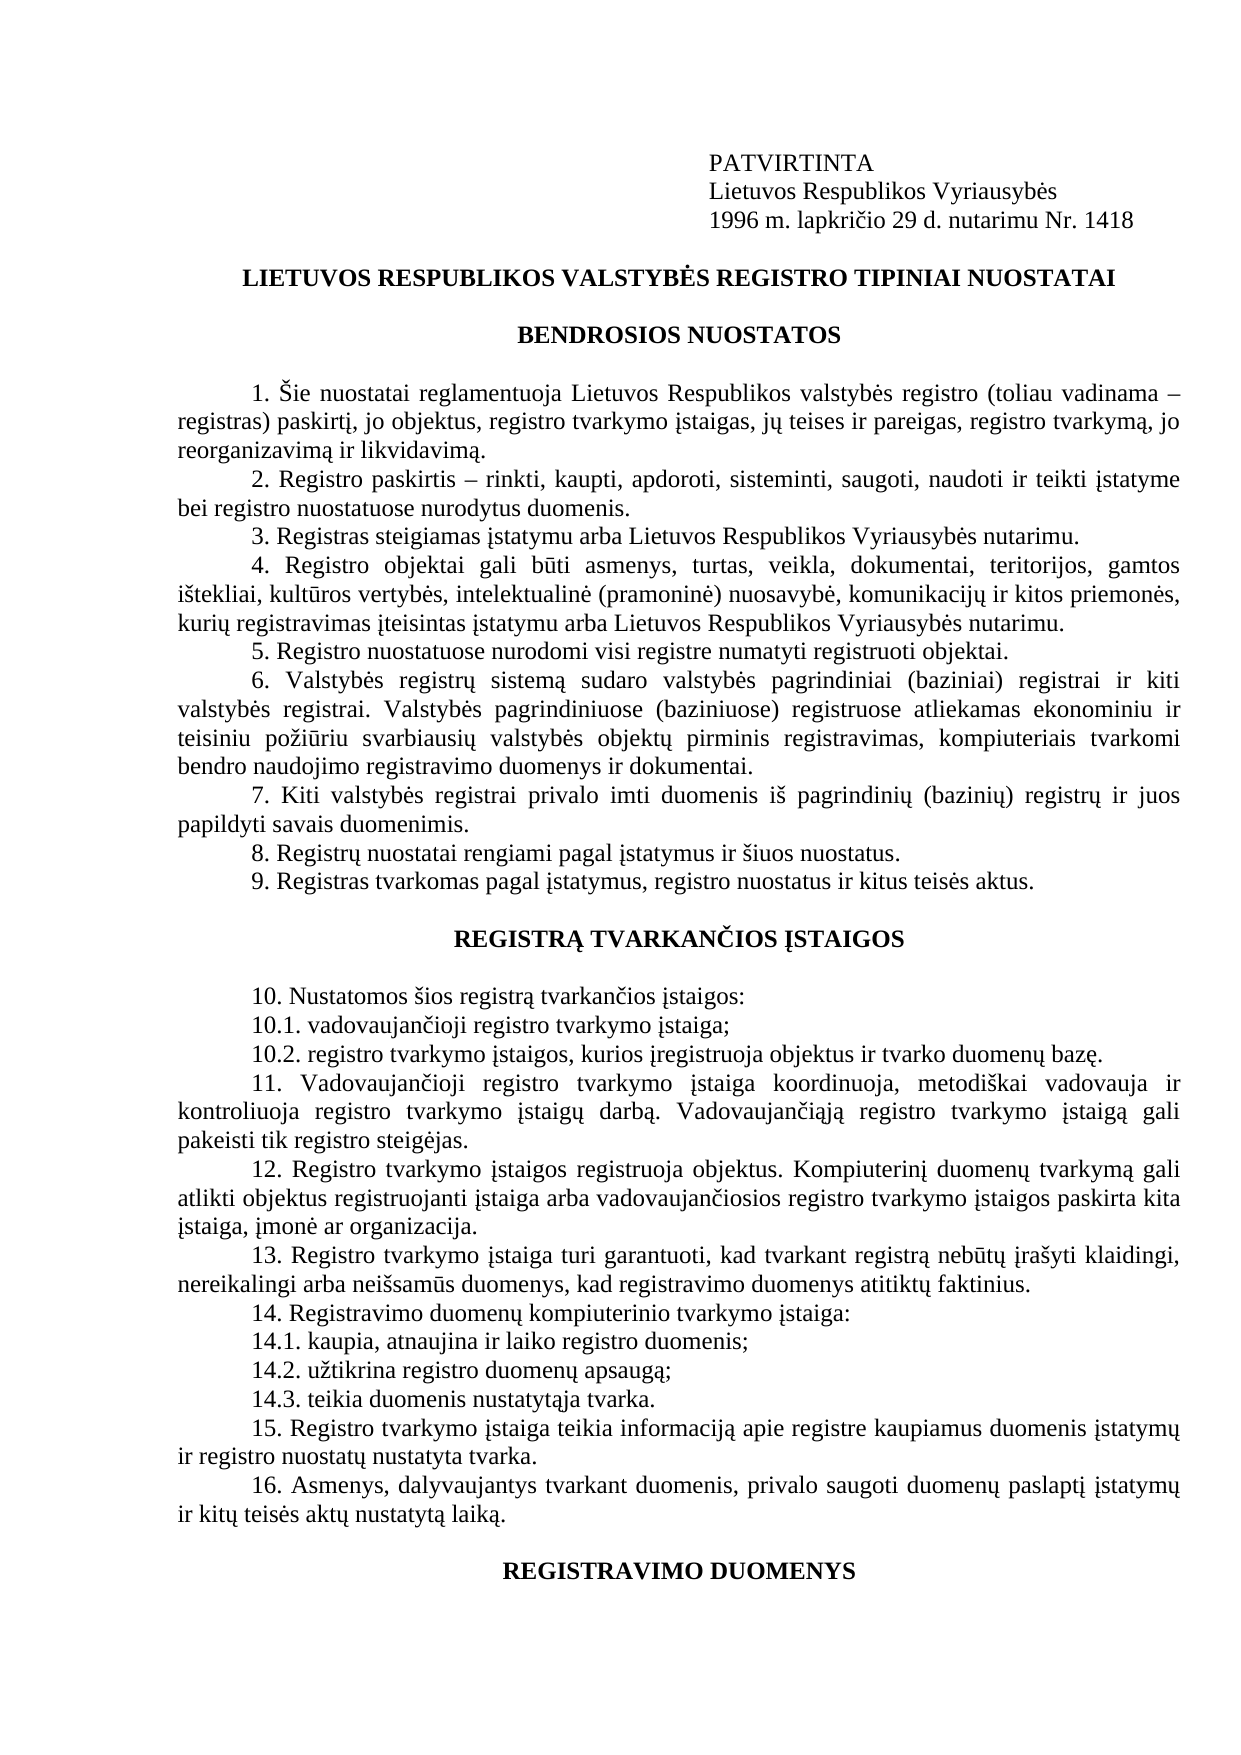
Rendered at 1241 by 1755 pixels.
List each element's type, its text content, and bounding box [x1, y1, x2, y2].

text 14.1. kaupia, atnaujina ir laiko registro duomenis; [177, 1326, 1181, 1355]
text 10.2. registro tvarkymo įstaigos, kurios įregistruoja objektus ir tvarko duomenų bazę. [177, 1039, 1181, 1068]
text Lietuvos Respublikos Vyriausybės [177, 176, 1181, 205]
text 1. Šie nuostatai reglamentuoja Lietuvos Respublikos valstybės registro (toliau vadinama – registras) paskirtį, jo objektus, registro tvarkymo įstaigas, jų teises ir pareigas, registro tvarkymą, jo reorganizavimą ir likvidavimą. [177, 378, 1181, 464]
text 3. Registras steigiamas įstatymu arba Lietuvos Respublikos Vyriausybės nutarimu. [177, 521, 1181, 550]
text 13. Registro tvarkymo įstaiga turi garantuoti, kad tvarkant registrą nebūtų įrašyti klaidingi, nereikalingi arba neišsamūs duomenys, kad registravimo duomenys atitiktų faktinius. [177, 1240, 1181, 1298]
text Bendrosios nuostatos [177, 320, 1181, 349]
text 11. Vadovaujančioji registro tvarkymo įstaiga koordinuoja, metodiškai vadovauja ir kontroliuoja registro tvarkymo įstaigų darbą. Vadovaujančiąją registro tvarkymo įstaigą gali pakeisti tik registro steigėjas. [177, 1068, 1181, 1154]
text 14.2. užtikrina registro duomenų apsaugą; [177, 1355, 1181, 1384]
text 4. Registro objektai gali būti asmenys, turtas, veikla, dokumentai, teritorijos, gamtos ištekliai, kultūros vertybės, intelektualinė (pramoninė) nuosavybė, komunikacijų ir kitos priemonės, kurių registravimas įteisintas įstatymu arba Lietuvos Respublikos Vyriausybės nutarimu. [177, 550, 1181, 636]
text Registrą tvarkančios įstaigos [177, 924, 1181, 953]
text 5. Registro nuostatuose nurodomi visi registre numatyti registruoti objektai. [177, 636, 1181, 665]
text Lietuvos Respublikos valstybės registro tipiniai nuostatai [177, 263, 1181, 291]
text 8. Registrų nuostatai rengiami pagal įstatymus ir šiuos nuostatus. [177, 838, 1181, 866]
text 14.3. teikia duomenis nustatytąja tvarka. [177, 1384, 1181, 1413]
text Registravimo duomenys [177, 1556, 1181, 1585]
text 1996 m. lapkričio 29 d. nutarimu Nr. 1418 [177, 205, 1181, 234]
text 6. Valstybės registrų sistemą sudaro valstybės pagrindiniai (baziniai) registrai ir kiti valstybės registrai. Valstybės pagrindiniuose (baziniuose) registruose atliekamas ekonominiu ir teisiniu požiūriu svarbiausių valstybės objektų pirminis registravimas, kompiuteriais tvarkomi bendro naudojimo registravimo duomenys ir dokumentai. [177, 665, 1181, 780]
text 12. Registro tvarkymo įstaigos registruoja objektus. Kompiuterinį duomenų tvarkymą gali atlikti objektus registruojanti įstaiga arba vadovaujančiosios registro tvarkymo įstaigos paskirta kita įstaiga, įmonė ar organizacija. [177, 1154, 1181, 1240]
text 15. Registro tvarkymo įstaiga teikia informaciją apie registre kaupiamus duomenis įstatymų ir registro nuostatų nustatyta tvarka. [177, 1413, 1181, 1470]
text PATVIRTINTA [177, 148, 1181, 176]
text 2. Registro paskirtis – rinkti, kaupti, apdoroti, sisteminti, saugoti, naudoti ir teikti įstatyme bei registro nuostatuose nurodytus duomenis. [177, 464, 1181, 521]
text 14. Registravimo duomenų kompiuterinio tvarkymo įstaiga: [177, 1298, 1181, 1326]
text 10.1. vadovaujančioji registro tvarkymo įstaiga; [177, 1010, 1181, 1039]
text 7. Kiti valstybės registrai privalo imti duomenis iš pagrindinių (bazinių) registrų ir juos papildyti savais duomenimis. [177, 780, 1181, 838]
text 9. Registras tvarkomas pagal įstatymus, registro nuostatus ir kitus teisės aktus. [177, 866, 1181, 895]
text 16. Asmenys, dalyvaujantys tvarkant duomenis, privalo saugoti duomenų paslaptį įstatymų ir kitų teisės aktų nustatytą laiką. [177, 1470, 1181, 1528]
text 10. Nustatomos šios registrą tvarkančios įstaigos: [177, 981, 1181, 1010]
